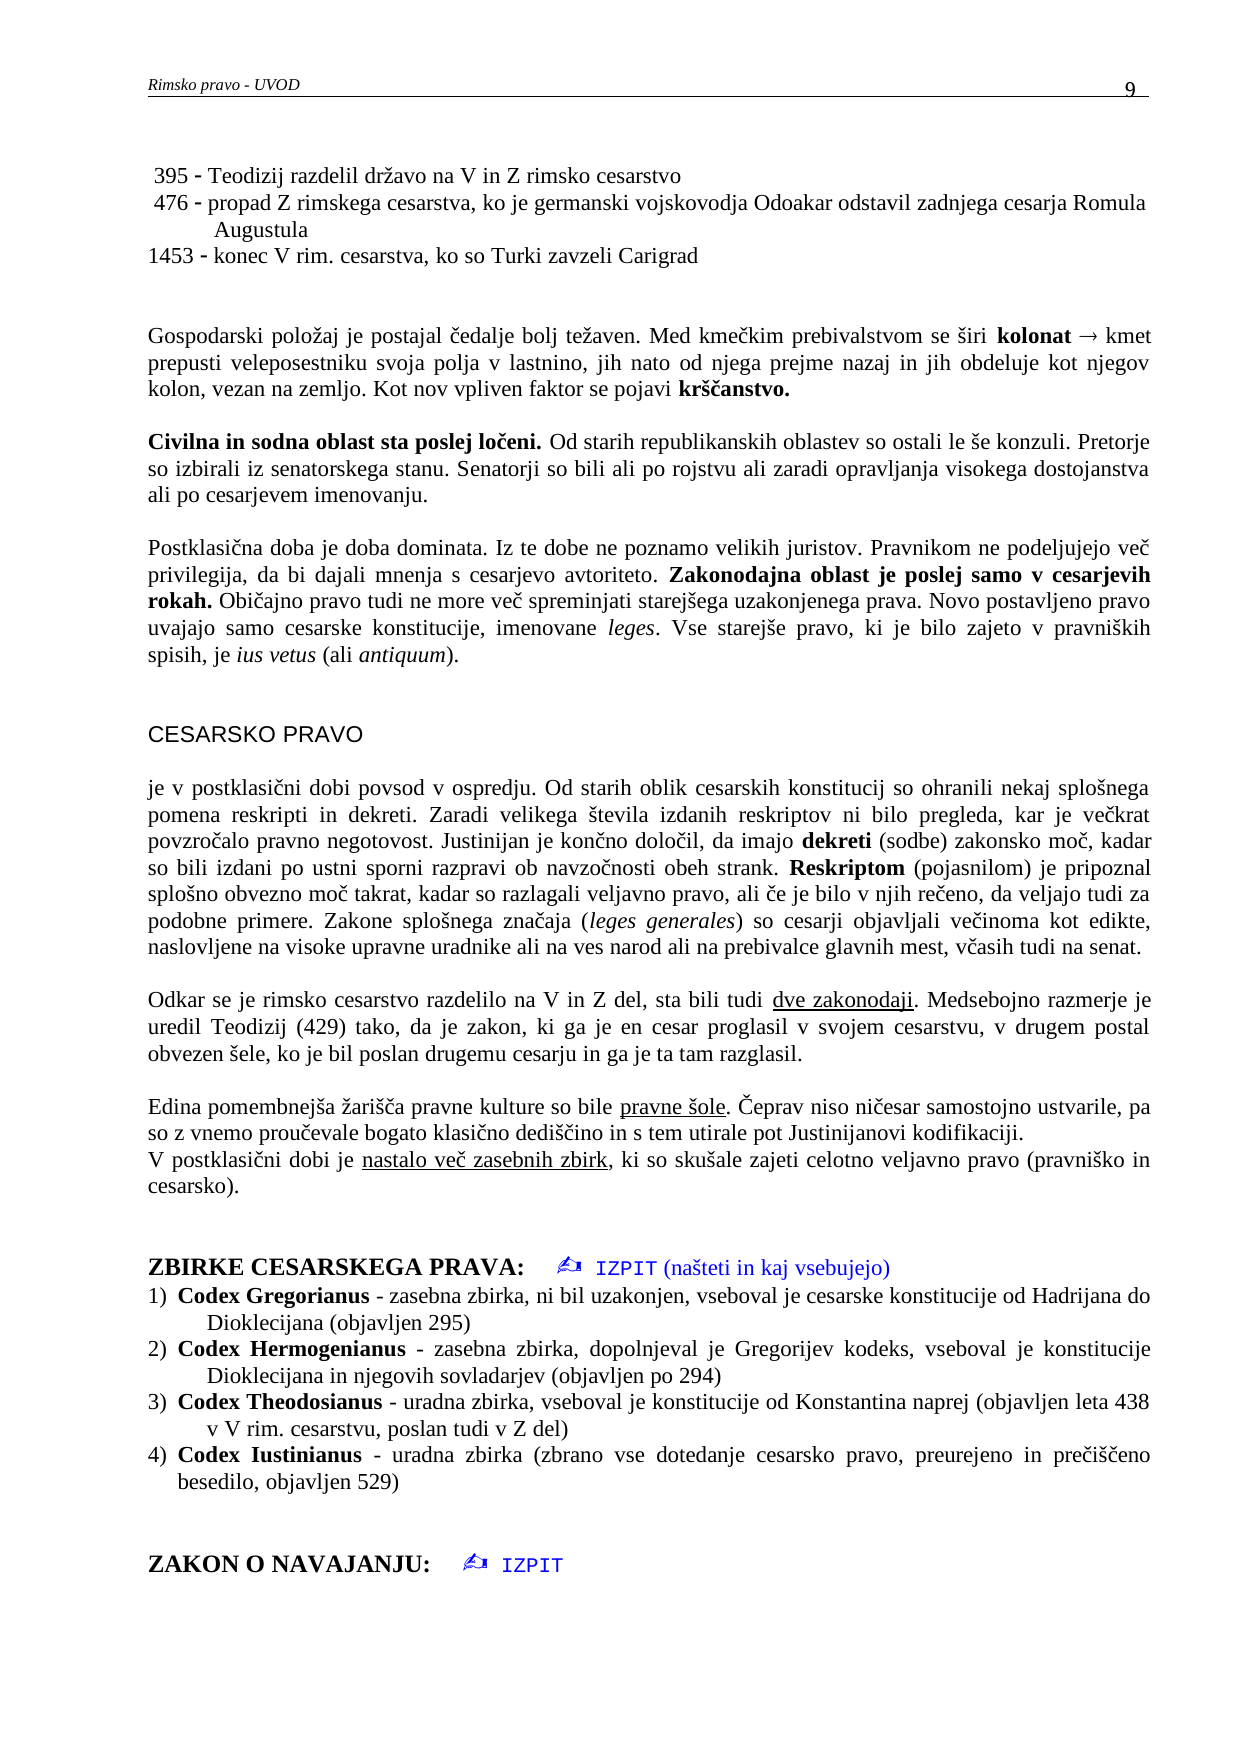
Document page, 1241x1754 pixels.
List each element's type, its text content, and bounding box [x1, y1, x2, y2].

text 395 - Teodizij razdelil državo na V in Z rimsko cesarstvo [148, 162, 1152, 189]
text Postklasična doba je doba dominata. Iz te dobe ne poznamo velikih juristov. Pravnikom ne podeljujejo več privilegija, da bi dajali mnenja s cesarjevo avtoriteto. Zakonodajna oblast je poslej samo v cesarjevih rokah. Običajno pravo tudi ne more več spreminjati starejšega uzakonjenega prava. Novo postavljeno pravo uvajajo samo cesarske konstitucije, imenovane leges. Vse starejše pravo, ki je bilo zajeto v pravniških spisih, je ius vetus (ali antiquum). [148, 534, 1152, 667]
text je v postklasični dobi povsod v ospredju. Od starih oblik cesarskih konstitucij so ohranili nekaj splošnega pomena reskripti in dekreti. Zaradi velikega števila izdanih reskriptov ni bilo pregleda, kar je večkrat povzročalo pravno negotovost. Justinijan je končno določil, da imajo dekreti (sodbe) zakonsko moč, kadar so bili izdani po ustni sporni razpravi ob navzočnosti obeh strank. Reskriptom (pojasnilom) je pripoznal splošno obvezno moč takrat, kadar so razlagali veljavno pravo, ali če je bilo v njih rečeno, da veljajo tudi za podobne primere. Zakone splošnega značaja (leges generales) so cesarji objavljali večinoma kot edikte, naslovljene na visoke upravne uradnike ali na ves narod ali na prebivalce glavnih mest, včasih tudi na senat. [148, 774, 1152, 960]
list Codex Theodosianus - uradna zbirka, vseboval je konstitucije od Konstantina naprej (objavljen leta 438 v V rim. cesarstvu, poslan tudi v Z del) [148, 1388, 1152, 1441]
text Gospodarski položaj je postajal čedalje bolj težaven. Med kmečkim prebivalstvom se širi kolonat ® kmet prepusti veleposestniku svoja polja v lastnino, jih nato od njega prejme nazaj in jih obdeluje kot njegov kolon, vezan na zemljo. Kot nov vpliven faktor se pojavi krščanstvo. [148, 322, 1152, 401]
list Codex Hermogenianus - zasebna zbirka, dopolnjeval je Gregorijev kodeks, vseboval je konstitucije Dioklecijana in njegovih sovladarjev (objavljen po 294) [148, 1335, 1152, 1388]
text CESARSKO PRAVO [148, 720, 1152, 747]
list Codex Iustinianus - uradna zbirka (zbrano vse dotedanje cesarsko pravo, preurejeno in prečiščeno besedilo, objavljen 529) [148, 1441, 1152, 1494]
text Civilna in sodna oblast sta poslej ločeni. Od starih republikanskih oblastev so ostali le še konzuli. Pretorje so izbirali iz senatorskega stanu. Senatorji so bili ali po rojstvu ali zaradi opravljanja visokega dostojanstva ali po cesarjevem imenovanju. [148, 428, 1152, 508]
list Codex Gregorianus - zasebna zbirka, ni bil uzakonjen, vseboval je cesarske konstitucije od Hadrijana do Dioklecijana (objavljen 295) [148, 1282, 1152, 1335]
text 476 - propad Z rimskega cesarstva, ko je germanski vojskovodja Odoakar odstavil zadnjega cesarja Romula [148, 189, 1152, 216]
text V postklasični dobi je nastalo več zasebnih zbirk, ki so skušale zajeti celotno veljavno pravo (pravniško in cesarsko). [148, 1146, 1152, 1199]
text Odkar se je rimsko cesarstvo razdelilo na V in Z del, sta bili tudi dve zakonodaji. Medsebojno razmerje je uredil Teodizij (429) tako, da je zakon, ki ga je en cesar proglasil v svojem cesarstvu, v drugem postal obvezen šele, ko je bil poslan drugemu cesarju in ga je ta tam razglasil. [148, 986, 1152, 1066]
text ZBIRKE CESARSKEGA PRAVA: ? IZPIT (našteti in kaj vsebujejo) [148, 1252, 1152, 1282]
text 1453 - konec V rim. cesarstva, ko so Turki zavzeli Carigrad [148, 242, 1152, 269]
text ZAKON O NAVAJANJU: ? IZPIT [148, 1548, 1152, 1578]
text Augustula [148, 216, 1152, 242]
text Edina pomembnejša žarišča pravne kulture so bile pravne šole. Čeprav niso ničesar samostojno ustvarile, pa so z vnemo proučevale bogato klasično dediščino in s tem utirale pot Justinijanovi kodifikaciji. [148, 1093, 1152, 1146]
